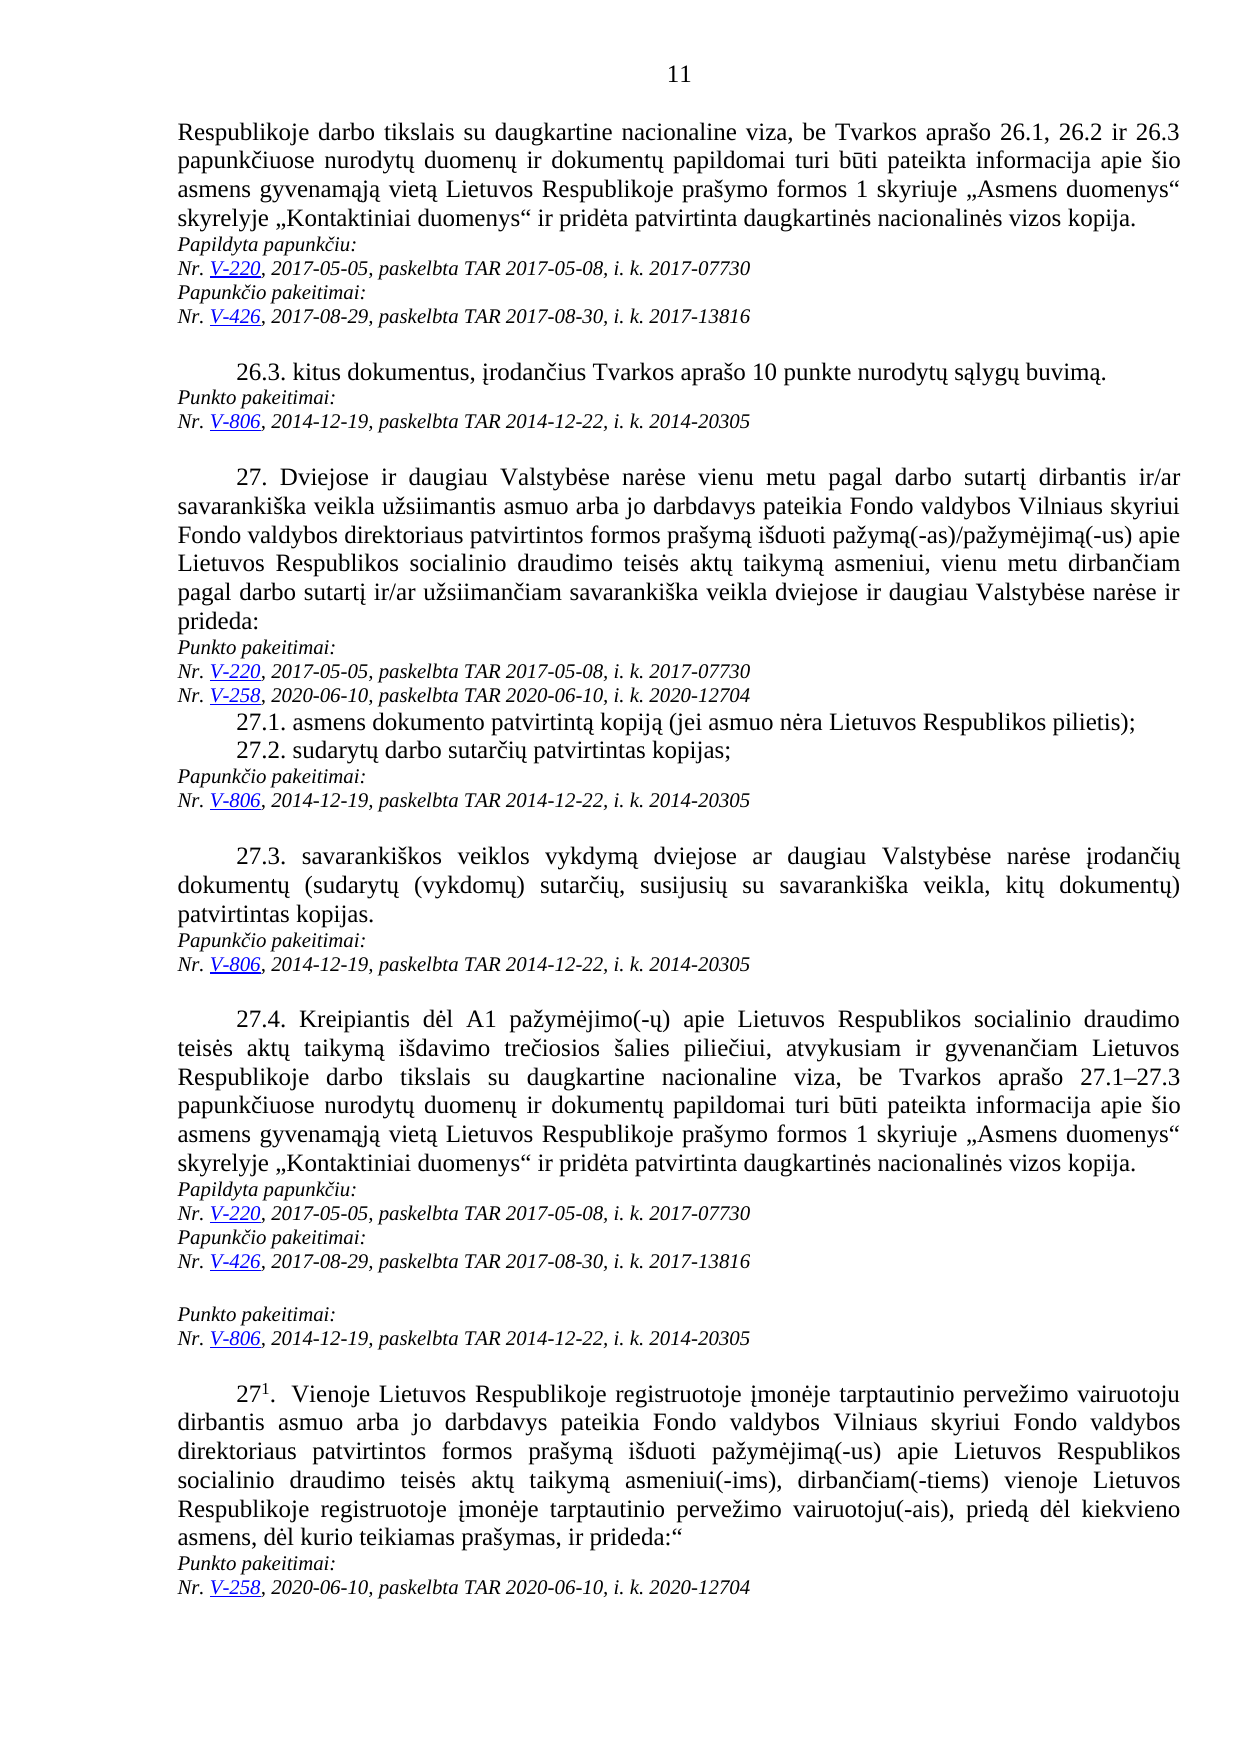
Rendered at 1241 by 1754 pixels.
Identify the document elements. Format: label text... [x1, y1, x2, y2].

text 27.3. savarankiškos veiklos vykdymą dviejose ar daugiau Valstybėse narėse įrodančių dokumentų (sudarytų (vykdomų) sutarčių, susijusių su savarankiška veikla, kitų dokumentų) patvirtintas kopijas. [177, 841, 1181, 927]
text Nr. V-220, 2017-05-05, paskelbta TAR 2017-05-08, i. k. 2017-07730 [177, 659, 1181, 683]
text 26.3. kitus dokumentus, įrodančius Tvarkos aprašo 10 punkte nurodytų sąlygų buvimą. [177, 357, 1181, 385]
text Nr. V-806, 2014-12-19, paskelbta TAR 2014-12-22, i. k. 2014-20305 [177, 409, 1181, 433]
text Nr. V-258, 2020-06-10, paskelbta TAR 2020-06-10, i. k. 2020-12704 [177, 683, 1181, 707]
text Papunkčio pakeitimai: [177, 280, 1181, 304]
text Papildyta papunkčiu: [177, 1177, 1181, 1201]
text Nr. V-220, 2017-05-05, paskelbta TAR 2017-05-08, i. k. 2017-07730 [177, 256, 1181, 280]
text Papunkčio pakeitimai: [177, 764, 1181, 788]
text Papunkčio pakeitimai: [177, 927, 1181, 952]
text Nr. V-220, 2017-05-05, paskelbta TAR 2017-05-08, i. k. 2017-07730 [177, 1201, 1181, 1225]
text Punkto pakeitimai: [177, 385, 1181, 409]
text Nr. V-426, 2017-08-29, paskelbta TAR 2017-08-30, i. k. 2017-13816 [177, 1249, 1181, 1273]
text 27.4. Kreipiantis dėl A1 pažymėjimo(-ų) apie Lietuvos Respublikos socialinio draudimo teisės aktų taikymą išdavimo trečiosios šalies piliečiui, atvykusiam ir gyvenančiam Lietuvos Respublikoje darbo tikslais su daugkartine nacionaline viza, be Tvarkos aprašo 27.1–27.3 papunkčiuose nurodytų duomenų ir dokumentų papildomai turi būti pateikta informacija apie šio asmens gyvenamąją vietą Lietuvos Respublikoje prašymo formos 1 skyriuje „Asmens duomenys“ skyrelyje „Kontaktiniai duomenys“ ir pridėta patvirtinta daugkartinės nacionalinės vizos kopija. [177, 1004, 1181, 1177]
text Papildyta papunkčiu: [177, 232, 1181, 256]
text Punkto pakeitimai: [177, 1551, 1181, 1575]
text Nr. V-806, 2014-12-19, paskelbta TAR 2014-12-22, i. k. 2014-20305 [177, 952, 1181, 976]
text Papunkčio pakeitimai: [177, 1225, 1181, 1249]
text 27.1. asmens dokumento patvirtintą kopiją (jei asmuo nėra Lietuvos Respublikos pilietis); [177, 707, 1181, 736]
text Respublikoje darbo tikslais su daugkartine nacionaline viza, be Tvarkos aprašo 26.1, 26.2 ir 26.3 papunkčiuose nurodytų duomenų ir dokumentų papildomai turi būti pateikta informacija apie šio asmens gyvenamąją vietą Lietuvos Respublikoje prašymo formos 1 skyriuje „Asmens duomenys“ skyrelyje „Kontaktiniai duomenys“ ir pridėta patvirtinta daugkartinės nacionalinės vizos kopija. [177, 117, 1181, 232]
text 27. Dviejose ir daugiau Valstybėse narėse vienu metu pagal darbo sutartį dirbantis ir/ar savarankiška veikla užsiimantis asmuo arba jo darbdavys pateikia Fondo valdybos Vilniaus skyriui Fondo valdybos direktoriaus patvirtintos formos prašymą išduoti pažymą(-as)/pažymėjimą(-us) apie Lietuvos Respublikos socialinio draudimo teisės aktų taikymą asmeniui, vienu metu dirbančiam pagal darbo sutartį ir/ar užsiimančiam savarankiška veikla dviejose ir daugiau Valstybėse narėse ir prideda: [177, 462, 1181, 635]
text Nr. V-258, 2020-06-10, paskelbta TAR 2020-06-10, i. k. 2020-12704 [177, 1575, 1181, 1599]
text Nr. V-806, 2014-12-19, paskelbta TAR 2014-12-22, i. k. 2014-20305 [177, 788, 1181, 812]
text 271. Vienoje Lietuvos Respublikoje registruotoje įmonėje tarptautinio pervežimo vairuotoju dirbantis asmuo arba jo darbdavys pateikia Fondo valdybos Vilniaus skyriui Fondo valdybos direktoriaus patvirtintos formos prašymą išduoti pažymėjimą(-us) apie Lietuvos Respublikos socialinio draudimo teisės aktų taikymą asmeniui(-ims), dirbančiam(-tiems) vienoje Lietuvos Respublikoje registruotoje įmonėje tarptautinio pervežimo vairuotoju(-ais), priedą dėl kiekvieno asmens, dėl kurio teikiamas prašymas, ir prideda:“ [177, 1379, 1181, 1551]
text Punkto pakeitimai: [177, 1302, 1181, 1326]
text Punkto pakeitimai: [177, 635, 1181, 659]
text Nr. V-426, 2017-08-29, paskelbta TAR 2017-08-30, i. k. 2017-13816 [177, 304, 1181, 328]
text Nr. V-806, 2014-12-19, paskelbta TAR 2014-12-22, i. k. 2014-20305 [177, 1326, 1181, 1350]
text 27.2. sudarytų darbo sutarčių patvirtintas kopijas; [177, 736, 1181, 764]
